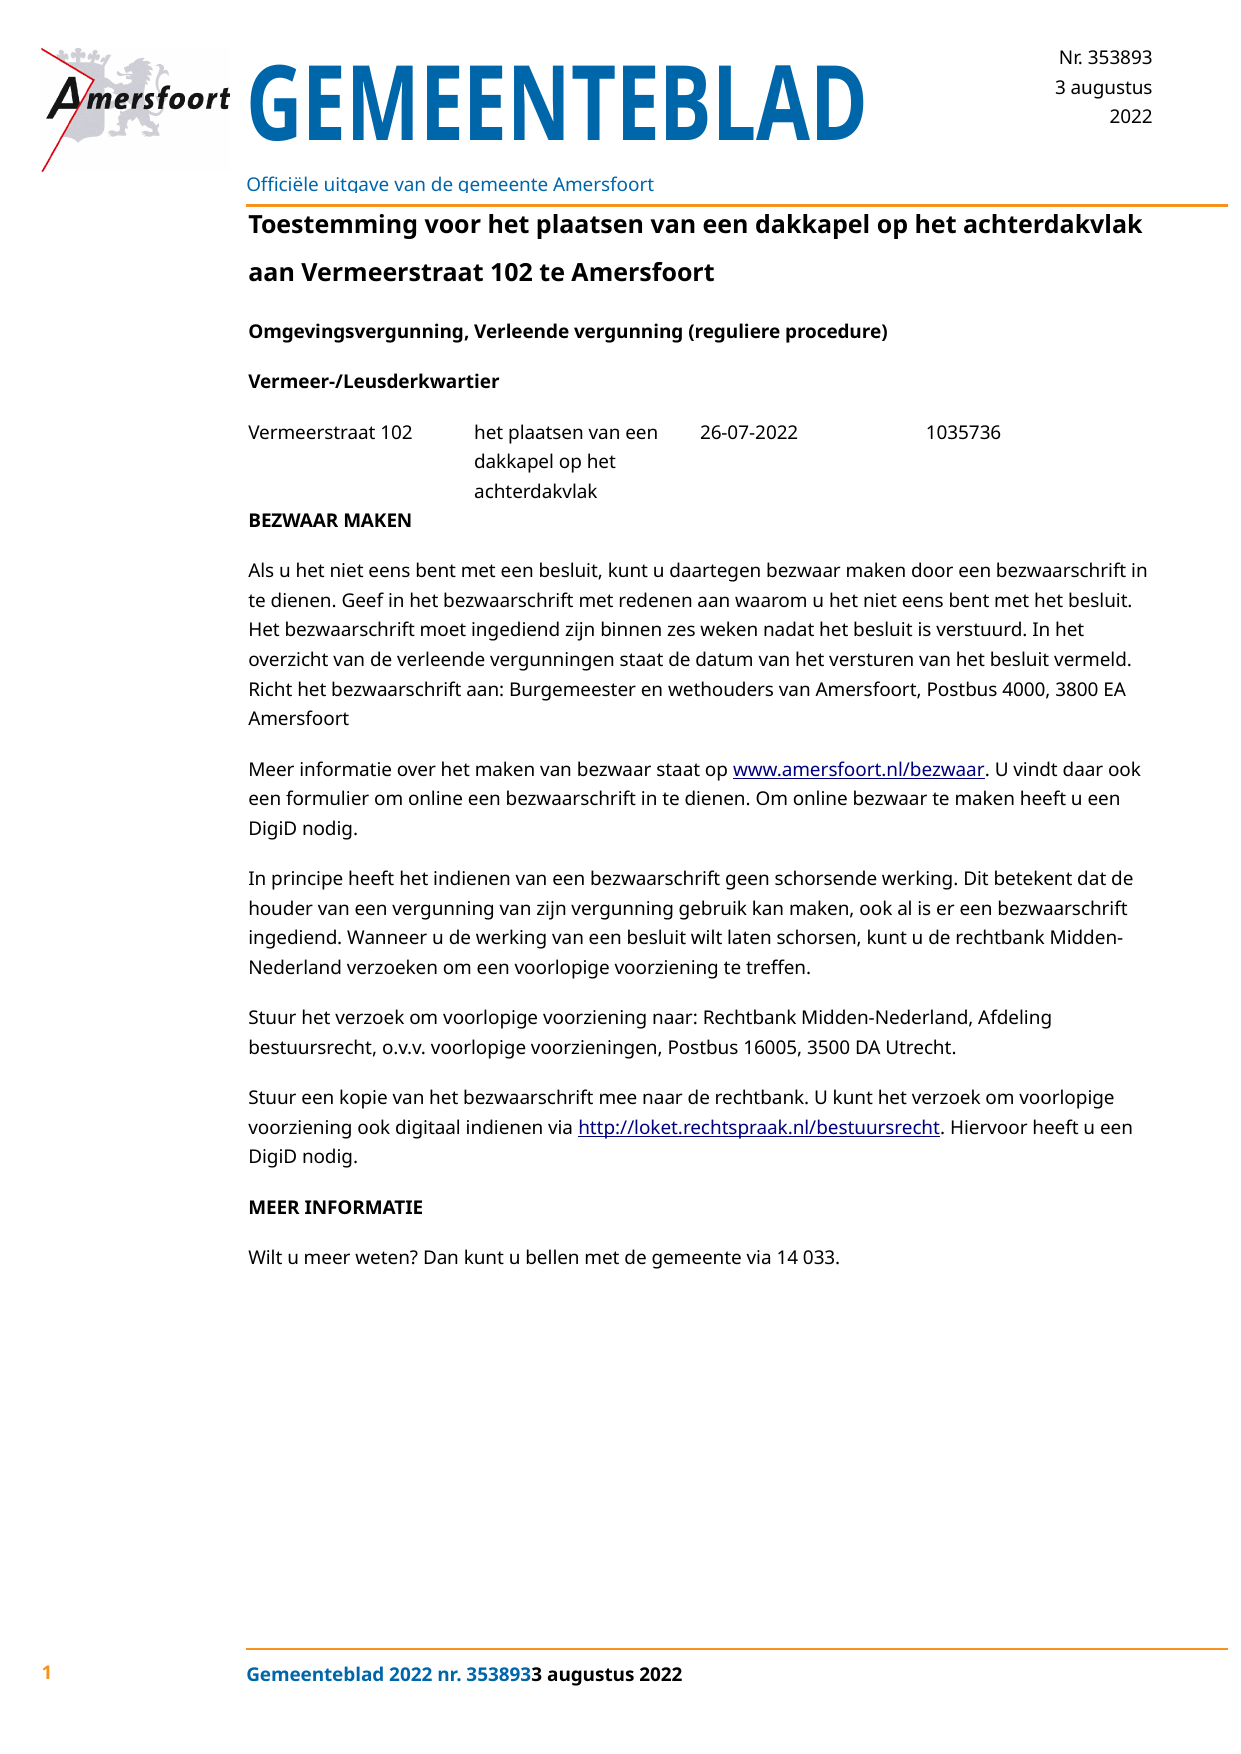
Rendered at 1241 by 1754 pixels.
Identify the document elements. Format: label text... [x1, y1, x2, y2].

table_header het plaatsen van een dakkapel op het achterdakvlak [474, 419, 700, 504]
text Meer informatie over het maken van bezwaar staat op www.amersfoort.nl/bezwaar. U vindt daar ook een formulier om online een bezwaarschrift in te dienen. Om online bezwaar te maken heeft u een DigiD nodig. [248, 756, 1152, 841]
text BEZWAAR MAKEN [248, 507, 1152, 533]
text Wilt u meer weten? Dan kunt u bellen met de gemeente via 14 033. [248, 1244, 1152, 1270]
text Als u het niet eens bent met een besluit, kunt u daartegen bezwaar maken door een bezwaarschrift in te dienen. Geef in het bezwaarschrift met redenen aan waarom u het niet eens bent met het besluit. Het bezwaarschrift moet ingediend zijn binnen zes weken nadat het besluit is verstuurd. In het overzicht van de verleende vergunningen staat de datum van het versturen van het besluit vermeld. Richt het bezwaarschrift aan: Burgemeester en wethouders van Amersfoort, Postbus 4000, 3800 EA Amersfoort [248, 557, 1152, 731]
text Stuur een kopie van het bezwaarschrift mee naar de rechtbank. U kunt het verzoek om voorlopige voorziening ook digitaal indienen via http://loket.rechtspraak.nl/bestuursrecht. Hiervoor heeft u een DigiD nodig. [248, 1084, 1152, 1169]
text Vermeer-/Leusderkwartier [248, 368, 1152, 394]
text MEER INFORMATIE [248, 1194, 1152, 1220]
text Omgevingsvergunning, Verleende vergunning (reguliere procedure) [248, 318, 1152, 344]
table_header 26-07-2022 [700, 419, 926, 504]
table_header Vermeerstraat 102 [248, 419, 474, 504]
text Toestemming voor het plaatsen van een dakkapel op het achterdakvlak aan Vermeerstraat 102 te Amersfoort [248, 207, 1152, 288]
picture [41, 47, 231, 172]
text In principe heeft het indienen van een bezwaarschrift geen schorsende werking. Dit betekent dat de houder van een vergunning van zijn vergunning gebruik kan maken, ook al is er een bezwaarschrift ingediend. Wanneer u de werking van een besluit wilt laten schorsen, kunt u de rechtbank Midden-Nederland verzoeken om een voorlopige voorziening te treffen. [248, 865, 1152, 980]
table_header 1035736 [926, 419, 1152, 504]
text Stuur het verzoek om voorlopige voorziening naar: Rechtbank Midden-Nederland, Afdeling bestuursrecht, o.v.v. voorlopige voorzieningen, Postbus 16005, 3500 DA Utrecht. [248, 1004, 1152, 1060]
